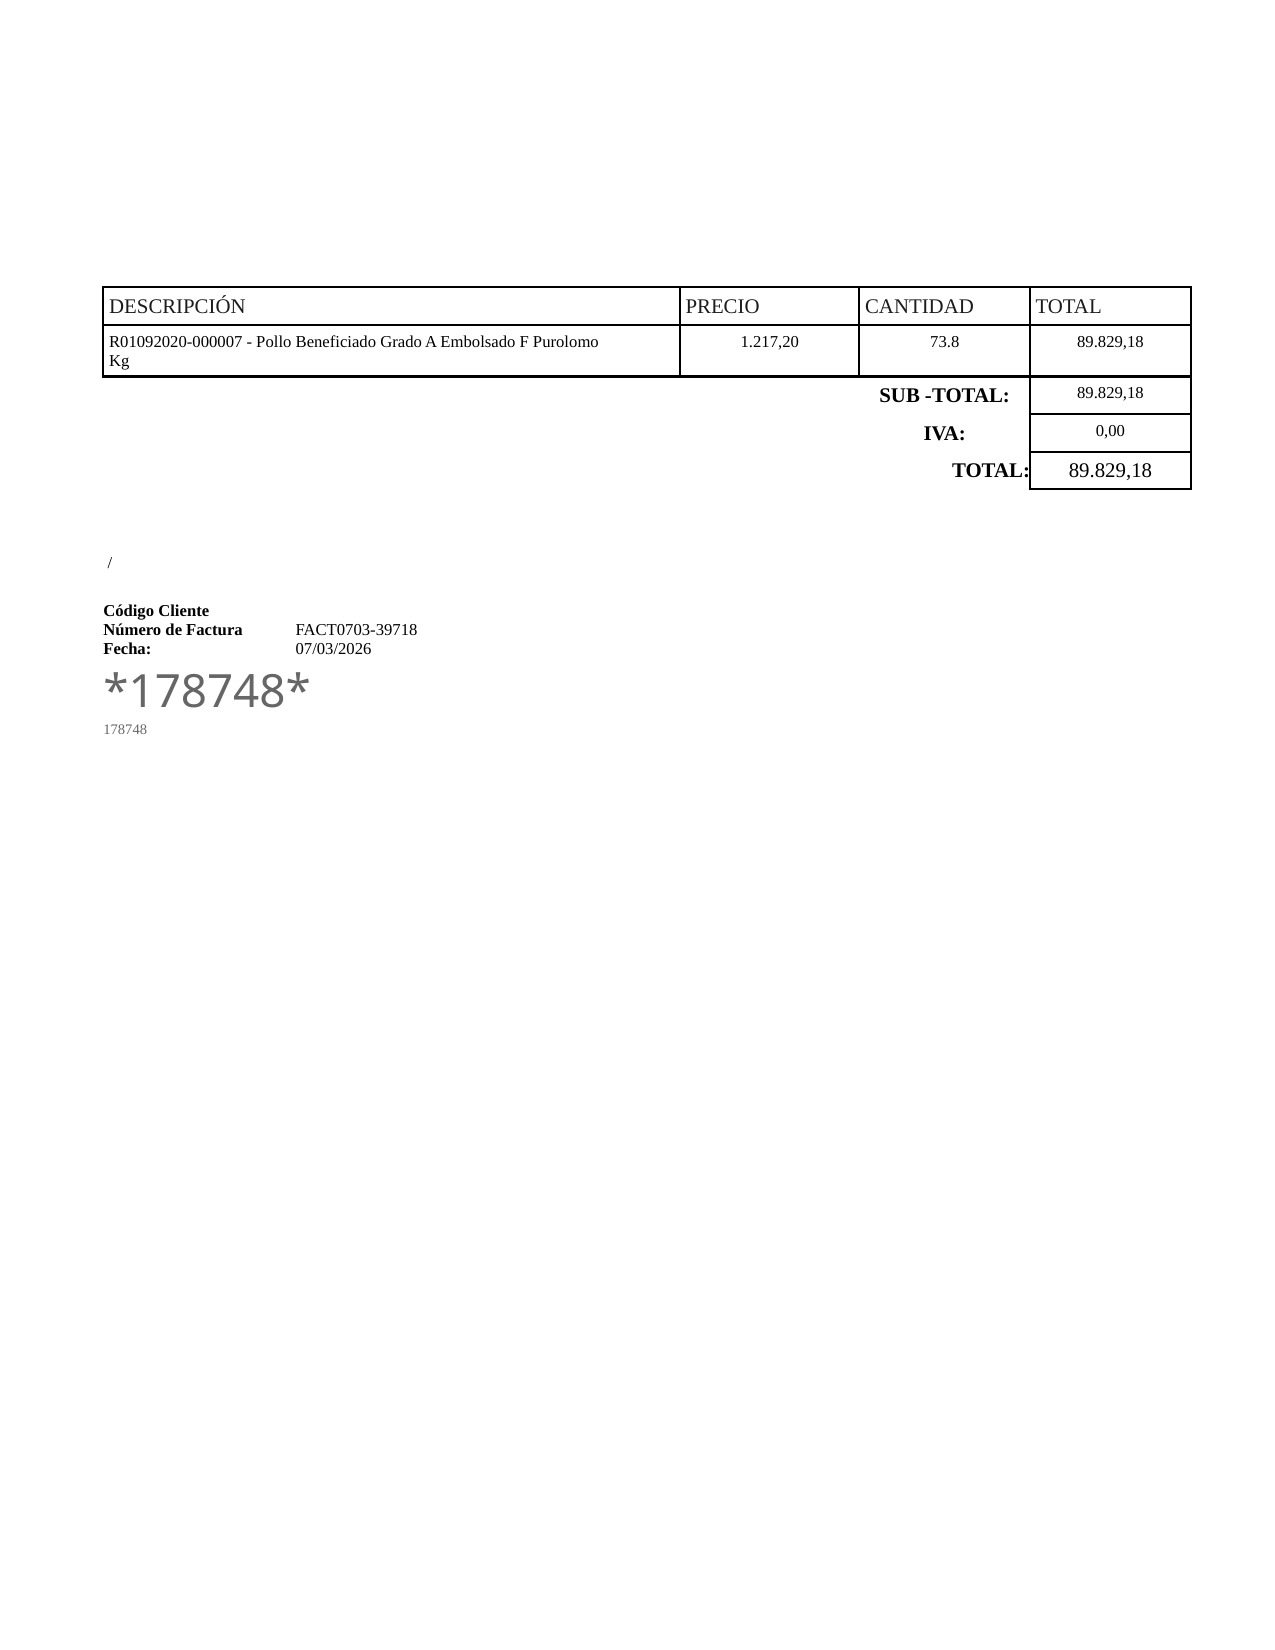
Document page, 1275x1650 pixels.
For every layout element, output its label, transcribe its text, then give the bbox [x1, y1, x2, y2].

table_cell [103, 514, 858, 533]
table_cell SUB -TOTAL: [859, 378, 1029, 413]
table_header PRECIO [681, 288, 858, 323]
table_cell IVA: [859, 413, 1029, 451]
text 178748 [103, 721, 1137, 737]
table_cell 1.217,20 [681, 326, 858, 375]
table_cell Número de Factura [103, 620, 295, 639]
table_cell [103, 378, 859, 488]
table_cell 89.829,18 [1031, 326, 1190, 375]
table_header [103, 490, 858, 514]
table_cell 89.829,18 [1031, 453, 1190, 488]
text *178748* [103, 658, 1137, 721]
table_cell TOTAL: [859, 451, 1029, 488]
table_cell 07/03/2026 [295, 639, 517, 658]
table_cell FACT0703-39718 [295, 620, 517, 639]
table_cell [103, 534, 858, 553]
table_cell 89.829,18 [1031, 378, 1190, 413]
table_header DESCRIPCIÓN [104, 288, 679, 323]
table_cell 0,00 [1031, 415, 1190, 451]
table_header TOTAL [1031, 288, 1190, 323]
table_header [295, 601, 517, 620]
table_header CANTIDAD [860, 288, 1029, 323]
table_header Código Cliente [103, 601, 295, 620]
table_cell Fecha: [103, 639, 295, 658]
table_cell R01092020-000007 - Pollo Beneficiado Grado A Embolsado F Purolomo Kg [104, 326, 679, 375]
table_cell / [103, 553, 858, 572]
table_cell 73.8 [860, 326, 1029, 375]
